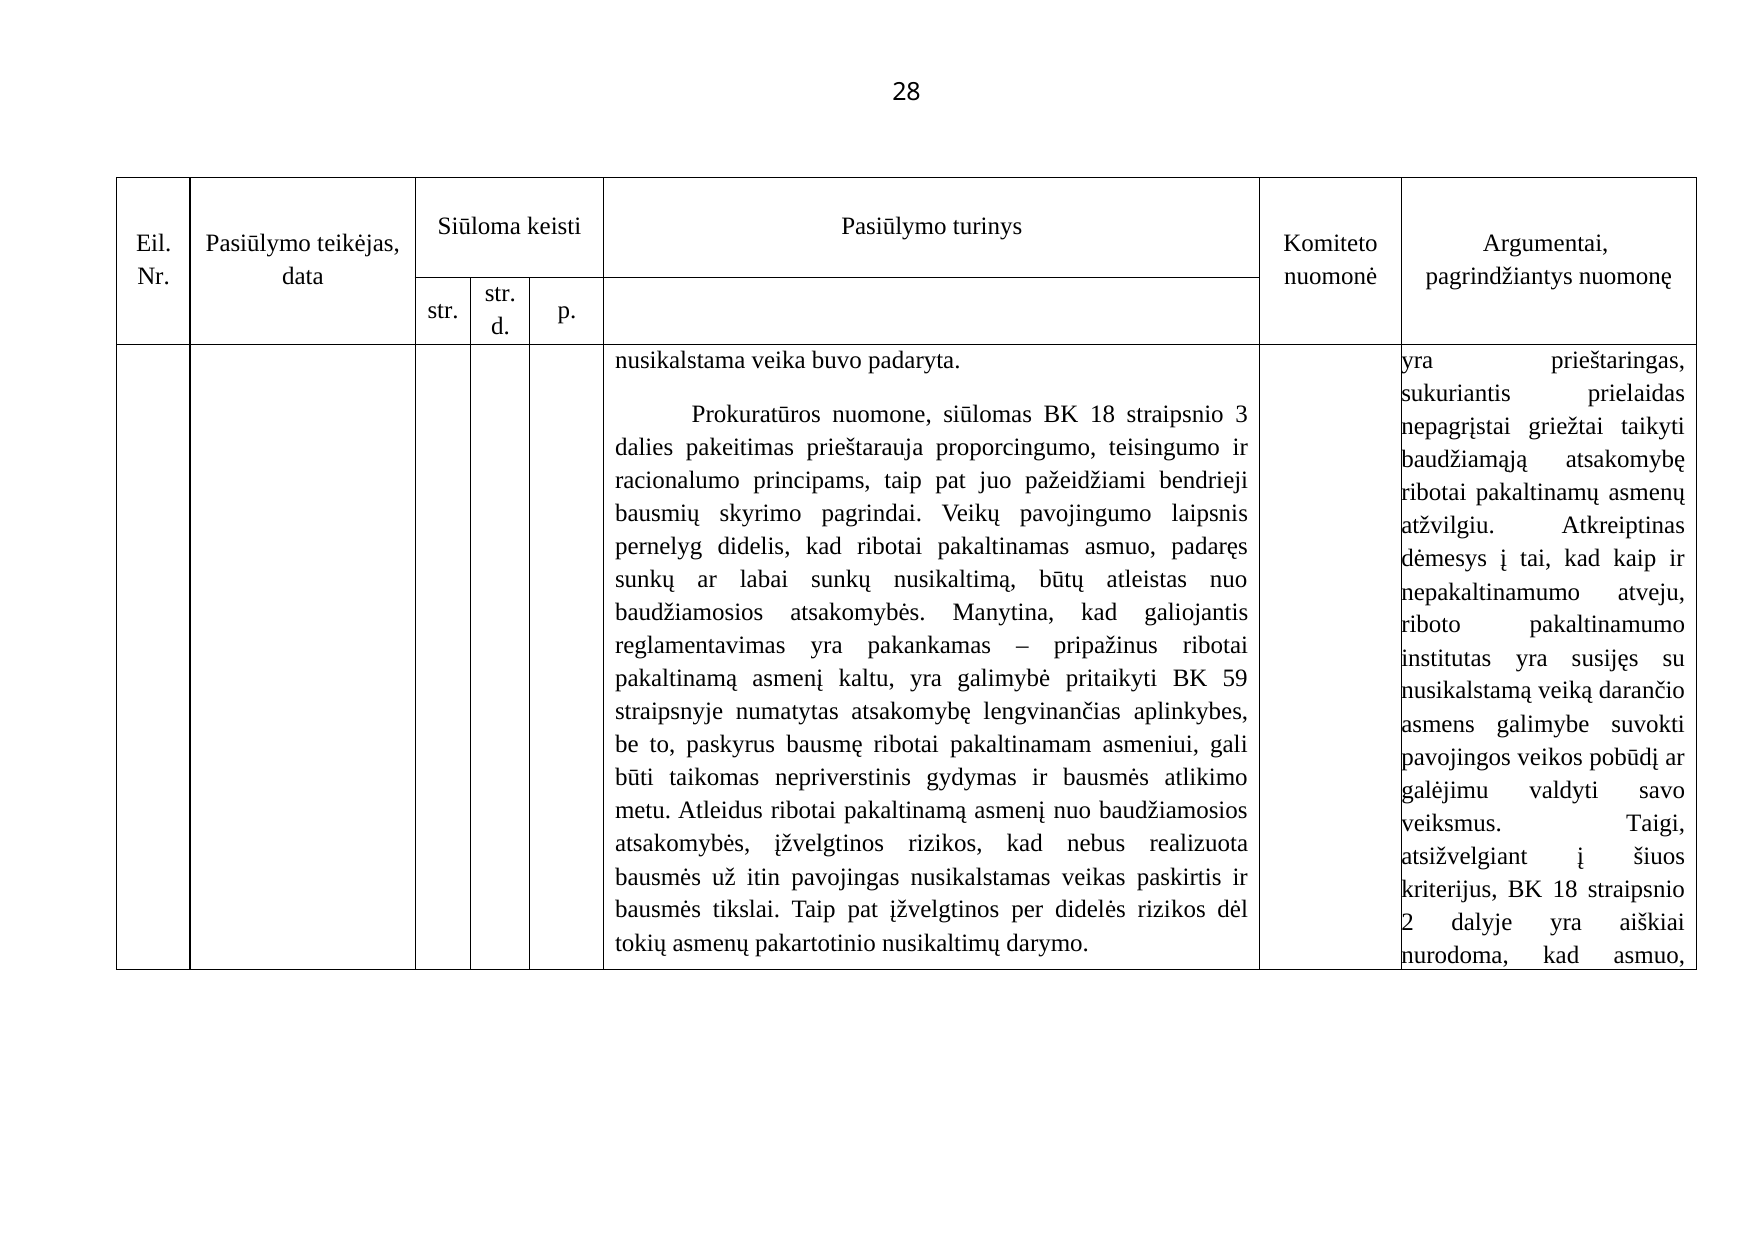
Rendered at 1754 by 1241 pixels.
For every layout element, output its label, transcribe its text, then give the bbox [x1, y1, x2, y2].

table_cell [604, 278, 1259, 344]
table_header Siūloma keisti [416, 178, 603, 277]
table_cell p. [530, 278, 603, 344]
table_cell str. d. [471, 278, 529, 344]
table_cell yra prieštaringas, sukuriantis prielaidas nepagrįstai griežtai taikyti baudžiamąją atsakomybę ribotai pakaltinamų asmenų atžvilgiu. Atkreiptinas dėmesys į tai, kad kaip ir nepakaltinamumo atveju, riboto pakaltinamumo institutas yra susijęs su nusikalstamą veiką darančio asmens galimybe suvokti pavojingos veikos pobūdį ar galėjimu valdyti savo veiksmus. Taigi, atsižvelgiant į šiuos kriterijus, BK 18 straipsnio 2 dalyje yra aiškiai nurodoma, kad asmuo, [1402, 345, 1696, 968]
table_cell [416, 345, 470, 968]
table_cell [191, 345, 415, 968]
table_cell [530, 345, 603, 968]
table_header Komiteto nuomonė [1260, 178, 1401, 344]
table_header Argumentai, pagrindžiantys nuomonę [1402, 178, 1696, 344]
table_header Pasiūlymo turinys [604, 178, 1259, 277]
table_header Pasiūlymo teikėjas, data [191, 178, 415, 344]
table_cell [117, 345, 189, 968]
table_header Eil. Nr. [117, 178, 189, 344]
table_cell [1260, 345, 1401, 968]
table_cell str. [416, 278, 470, 344]
table_cell nusikalstama veika buvo padaryta. Prokuratūros nuomone, siūlomas BK 18 straipsnio 3 dalies pakeitimas prieštarauja proporcingumo, teisingumo ir racionalumo principams, taip pat juo pažeidžiami bendrieji bausmių skyrimo pagrindai. Veikų pavojingumo laipsnis pernelyg didelis, kad ribotai pakaltinamas asmuo, padaręs sunkų ar labai sunkų nusikaltimą, būtų atleistas nuo baudžiamosios atsakomybės. Manytina, kad galiojantis reglamentavimas yra pakankamas – pripažinus ribotai pakaltinamą asmenį kaltu, yra galimybė pritaikyti BK 59 straipsnyje numatytas atsakomybę lengvinančias aplinkybes, be to, paskyrus bausmę ribotai pakaltinamam asmeniui, gali būti taikomas nepriverstinis gydymas ir bausmės atlikimo metu. Atleidus ribotai pakaltinamą asmenį nuo baudžiamosios atsakomybės, įžvelgtinos rizikos, kad nebus realizuota bausmės už itin pavojingas nusikalstamas veikas paskirtis ir bausmės tikslai. Taip pat įžvelgtinos per didelės rizikos dėl tokių asmenų pakartotinio nusikaltimų darymo. [604, 345, 1259, 968]
table_cell [471, 345, 529, 968]
